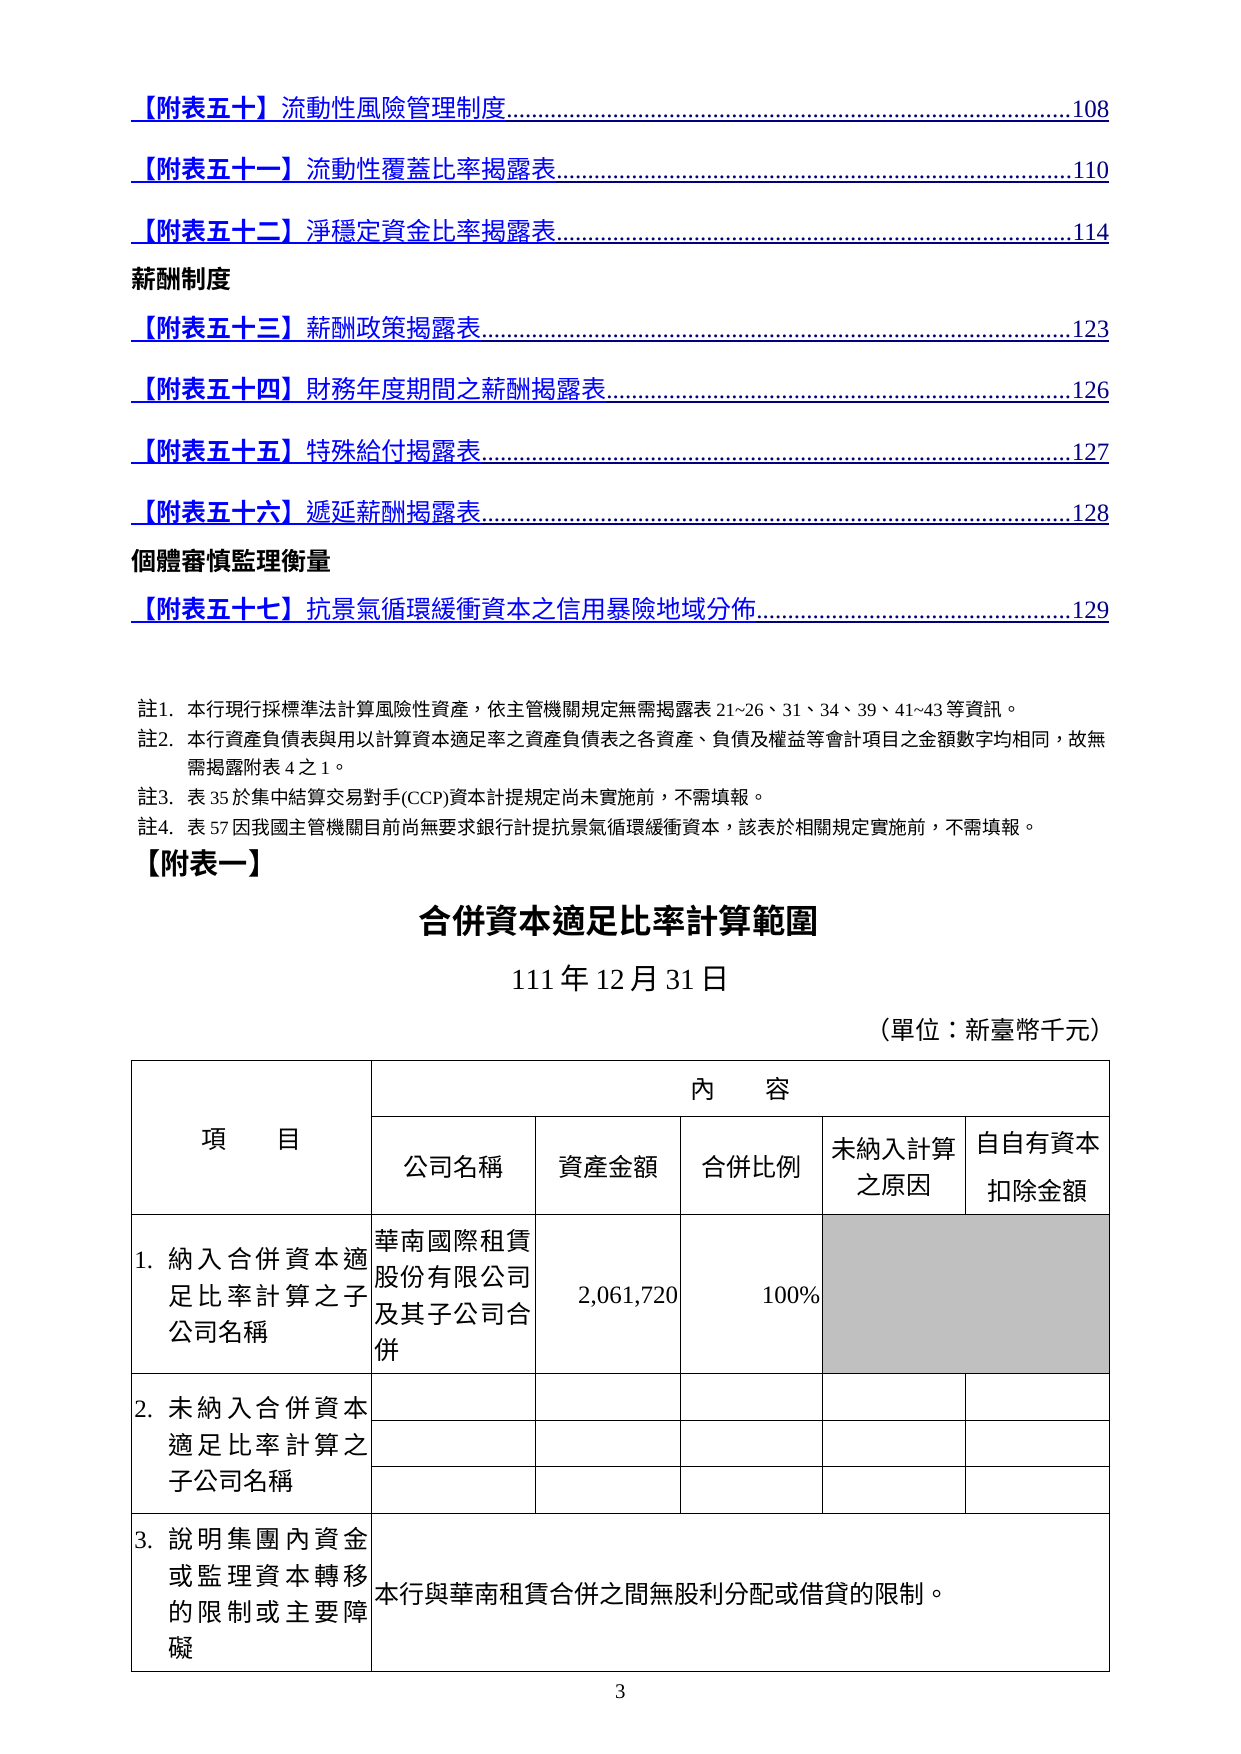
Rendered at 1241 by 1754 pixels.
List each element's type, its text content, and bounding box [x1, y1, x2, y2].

text 合併資本適足比率計算範圍 [131, 895, 1106, 943]
text 【附表五十四】財務年度期間之薪酬揭露表 126 [131, 370, 1109, 401]
text 【附表五十六】遞延薪酬揭露表 128 [131, 492, 1109, 523]
table_cell [536, 1467, 680, 1513]
table_cell 2,061,720 [536, 1215, 680, 1373]
text 【附表五十三】薪酬政策揭露表 123 [131, 309, 1109, 340]
text 111年12月31日 [131, 956, 1109, 998]
table_cell 納入合併資本適足比率計算之子公司名稱 [132, 1215, 371, 1373]
text 【附表五十二】淨穩定資金比率揭露表 114 [131, 211, 1109, 242]
text 【附表五十】流動性風險管理制度 108 [131, 89, 1109, 120]
list 表57因我國主管機關目前尚無要求銀行計提抗景氣循環緩衝資本，該表於相關規定實施前，不需填報。 [137, 810, 1109, 840]
table_cell [372, 1374, 535, 1419]
table_cell 資產金額 [536, 1117, 680, 1214]
text （單位：新臺幣千元） [481, 1011, 1115, 1047]
table_cell [966, 1421, 1109, 1466]
text 【附表五十五】特殊給付揭露表 127 [131, 431, 1109, 462]
table_cell 未納入合併資本適足比率計算之子公司名稱 [132, 1374, 371, 1513]
list 表35於集中結算交易對手(CCP)資本計提規定尚未實施前，不需填報。 [137, 780, 1109, 810]
table_cell 說明集團內資金或監理資本轉移的限制或主要障礙 [132, 1514, 371, 1671]
text [131, 525, 1109, 529]
table_header 項 目 [132, 1061, 371, 1214]
table_cell [372, 1421, 535, 1466]
list 本行現行採標準法計算風險性資產，依主管機關規定無需揭露表21~26、31、34、39、41~43等資訊。 [137, 692, 1109, 723]
table_cell [966, 1374, 1109, 1419]
table_cell 100% [681, 1215, 822, 1373]
table_cell 公司名稱 [372, 1117, 535, 1214]
table_cell [823, 1421, 965, 1466]
table_cell [372, 1467, 535, 1513]
text 薪酬制度 [131, 260, 1109, 296]
text 個體審慎監理衡量 [131, 541, 1109, 577]
table_cell [536, 1374, 680, 1419]
table_cell 華南國際租賃股份有限公司及其子公司合併 [372, 1215, 535, 1373]
table_cell [823, 1215, 1109, 1373]
table_cell 未納入計算之原因 [823, 1117, 965, 1214]
list 本行資產負債表與用以計算資本適足率之資產負債表之各資產、負債及權益等會計項目之金額數字均相同，故無需揭露附表4之1。 [137, 723, 1109, 780]
table_cell [823, 1467, 965, 1513]
text 【附表五十七】抗景氣循環緩衝資本之信用暴險地域分佈 129 [131, 590, 1109, 621]
table_cell [681, 1374, 822, 1419]
table_cell 本行與華南租賃合併之間無股利分配或借貸的限制。 [372, 1514, 1109, 1671]
table_cell [681, 1421, 822, 1466]
table_cell 自自有資本 扣除金額 [966, 1117, 1109, 1214]
table_header 內 容 [372, 1061, 1109, 1116]
text 【附表五十一】流動性覆蓋比率揭露表 110 [131, 150, 1109, 181]
table_cell [681, 1467, 822, 1513]
subtitle 【附表一】合併資本適足比率計算範圍 [131, 840, 1109, 883]
table_cell 合併比例 [681, 1117, 822, 1214]
table_cell [966, 1467, 1109, 1513]
table_cell [823, 1374, 965, 1419]
table_cell [536, 1421, 680, 1466]
